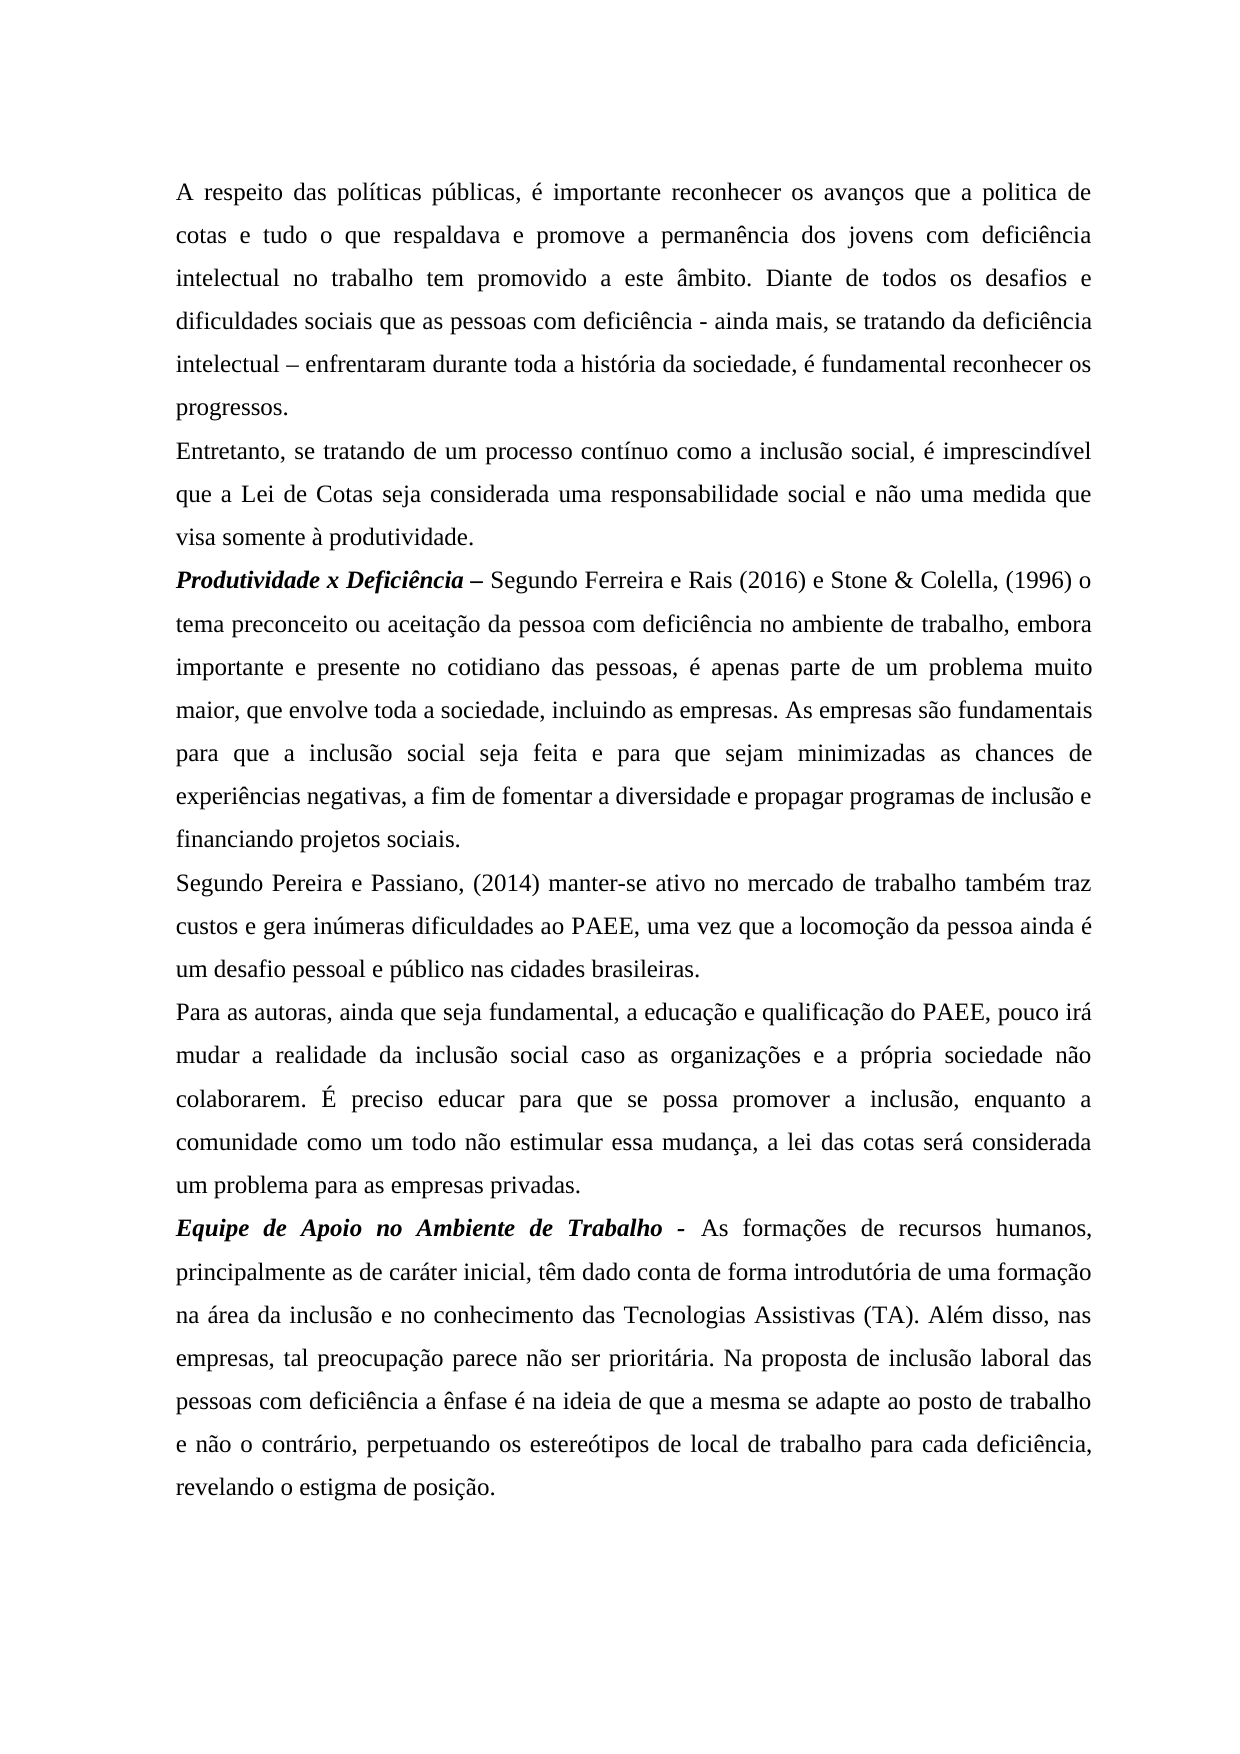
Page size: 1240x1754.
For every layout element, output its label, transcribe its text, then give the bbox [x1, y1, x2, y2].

text Produtividade x Deficiência – Segundo Ferreira e Rais (2016) e Stone & Colella, (1996) o tema preconceito ou aceitação da pessoa com deficiência no ambiente de trabalho, embora importante e presente no cotidiano das pessoas, é apenas parte de um problema muito maior, que envolve toda a sociedade, incluindo as empresas. As empresas são fundamentais para que a inclusão social seja feita e para que sejam minimizadas as chances de experiências negativas, a fim de fomentar a diversidade e propagar programas de inclusão e financiando projetos sociais. [176, 566, 1093, 853]
text A respeito das políticas públicas, é importante reconhecer os avanços que a politica de cotas e tudo o que respaldava e promove a permanência dos jovens com deficiência intelectual no trabalho tem promovido a este âmbito. Diante de todos os desafios e dificuldades sociais que as pessoas com deficiência - ainda mais, se tratando da deficiência intelectual – enfrentaram durante toda a história da sociedade, é fundamental reconhecer os progressos. [176, 177, 1093, 421]
text Entretanto, se tratando de um processo contínuo como a inclusão social, é imprescindível que a Lei de Cotas seja considerada uma responsabilidade social e não uma medida que visa somente à produtividade. [176, 436, 1093, 551]
text Segundo Pereira e Passiano, (2014) manter-se ativo no mercado de trabalho também traz custos e gera inúmeras dificuldades ao PAEE, uma vez que a locomoção da pessoa ainda é um desafio pessoal e público nas cidades brasileiras. [176, 868, 1093, 983]
text Para as autoras, ainda que seja fundamental, a educação e qualificação do PAEE, pouco irá mudar a realidade da inclusão social caso as organizações e a própria sociedade não colaborarem. É preciso educar para que se possa promover a inclusão, enquanto a comunidade como um todo não estimular essa mudança, a lei das cotas será considerada um problema para as empresas privadas. [176, 997, 1093, 1199]
text Equipe de Apoio no Ambiente de Trabalho - As formações de recursos humanos, principalmente as de caráter inicial, têm dado conta de forma introdutória de uma formação na área da inclusão e no conhecimento das Tecnologias Assistivas (TA). Além disso, nas empresas, tal preocupação parece não ser prioritária. Na proposta de inclusão laboral das pessoas com deficiência a ênfase é na ideia de que a mesma se adapte ao posto de trabalho e não o contrário, perpetuando os estereótipos de local de trabalho para cada deficiência, revelando o estigma de posição. [176, 1213, 1093, 1501]
